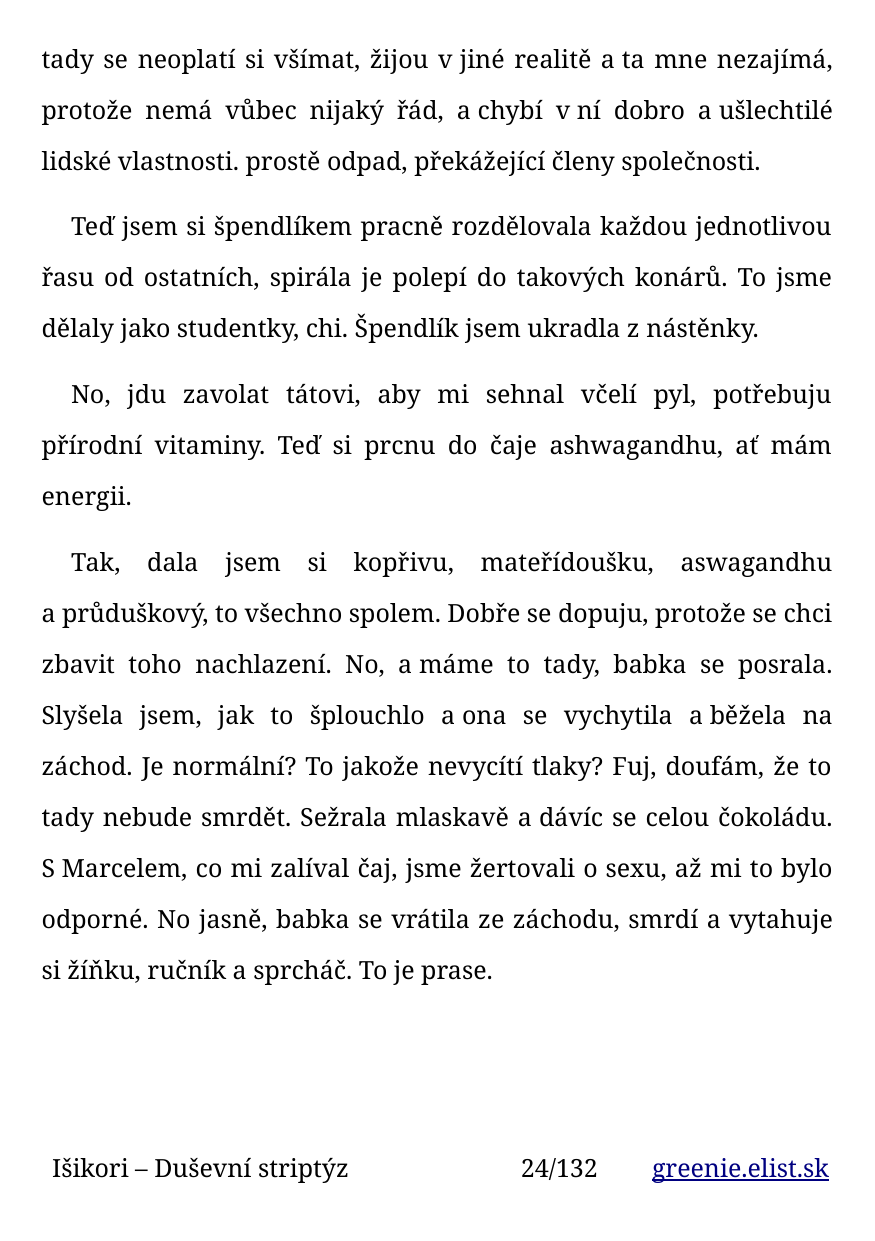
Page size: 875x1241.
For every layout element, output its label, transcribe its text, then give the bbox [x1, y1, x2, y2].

text No, jdu zavolat tátovi, aby mi sehnal včelí pyl, potřebuju přírodní vitaminy. Teď si prcnu do čaje ashwagandhu, ať mám energii. [41, 377, 833, 513]
text Teď jsem si špendlíkem pracně rozdělovala každou jednotlivou řasu od ostatních, spirála je polepí do takových konárů. To jsme dělaly jako studentky, chi. Špendlík jsem ukradla z nástěnky. [41, 209, 833, 345]
text Tak, dala jsem si kopřivu, mateřídoušku, aswagandhu a průduškový, to všechno spolem. Dobře se dopuju, protože se chci zbavit toho nachlazení. No, a máme to tady, babka se posrala. Slyšela jsem, jak to šplouchlo a ona se vychytila a běžela na záchod. Je normální? To jakože nevycítí tlaky? Fuj, doufám, že to tady nebude smrdět. Sežrala mlaskavě a dávíc se celou čokoládu. S Marcelem, co mi zalíval čaj, jsme žertovali o sexu, až mi to bylo odporné. No jasně, babka se vrátila ze záchodu, smrdí a vytahuje si žíňku, ručník a sprcháč. To je prase. [41, 544, 833, 987]
text tady se neoplatí si všímat, žijou v jiné realitě a ta mne nezajímá, protože nemá vůbec nijaký řád, a chybí v ní dobro a ušlechtilé lidské vlastnosti. prostě odpad, překážející členy společnosti. [41, 41, 833, 177]
